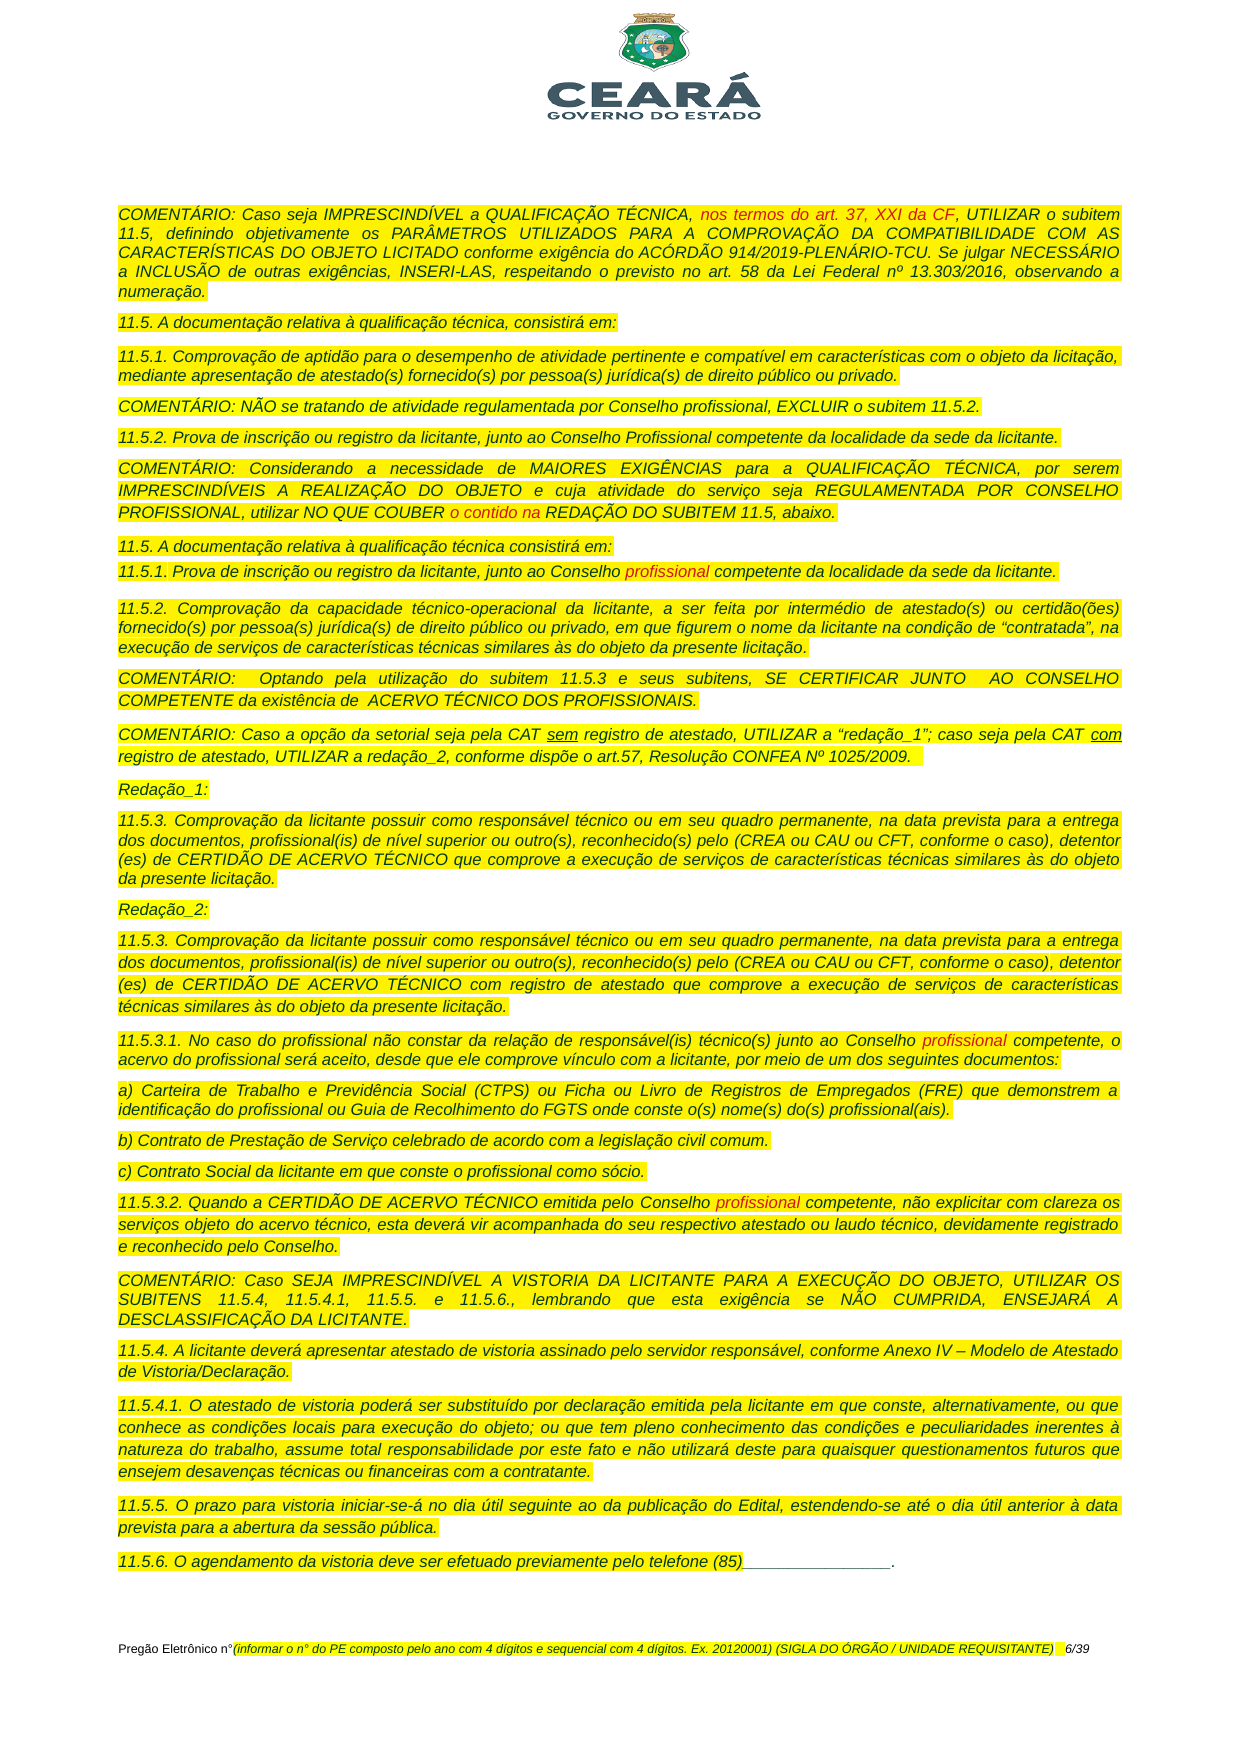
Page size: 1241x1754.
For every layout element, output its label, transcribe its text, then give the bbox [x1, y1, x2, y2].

text 11.5.4.1. O atestado de vistoria poderá ser substituído por declaração emitida pela licitante em que conste, alternativamente, ou que conhece as condições locais para execução do objeto; ou que tem pleno conhecimento das condições e peculiaridades inerentes à natureza do trabalho, assume total responsabilidade por este fato e não utilizará deste para quaisquer questionamentos futuros que ensejem desavenças técnicas ou financeiras com a contratante. [118, 1396, 1122, 1481]
text COMENTÁRIO: Caso a opção da setorial seja pela CAT sem registro de atestado, UTILIZAR a “redação_1”; caso seja pela CAT com registro de atestado, UTILIZAR a redação_2, conforme dispõe o art.57, Resolução CONFEA Nº 1025/2009. [118, 724, 1122, 766]
text 11.5.3. Comprovação da licitante possuir como responsável técnico ou em seu quadro permanente, na data prevista para a entrega dos documentos, profissional(is) de nível superior ou outro(s), reconhecido(s) pelo (CREA ou CAU ou CFT, conforme o caso), detentor (es) de CERTIDÃO DE ACERVO TÉCNICO com registro de atestado que comprove a execução de serviços de características técnicas similares às do objeto da presente licitação. [118, 931, 1122, 1016]
picture [526, 10, 781, 123]
text COMENTÁRIO: Optando pela utilização do subitem 11.5.3 e seus subitens, SE CERTIFICAR JUNTO AO CONSELHO COMPETENTE da existência de ACERVO TÉCNICO DOS PROFISSIONAIS. [118, 668, 1122, 710]
text 11.5.1. Comprovação de aptidão para o desempenho de atividade pertinente e compatível em características com o objeto da licitação, mediante apresentação de atestado(s) fornecido(s) por pessoa(s) jurídica(s) de direito público ou privado. [118, 346, 1122, 385]
text 11.5.3.1. No caso do profissional não constar da relação de responsável(is) técnico(s) junto ao Conselho profissional competente, o acervo do profissional será aceito, desde que ele comprove vínculo com a licitante, por meio de um dos seguintes documentos: [118, 1031, 1122, 1069]
text COMENTÁRIO: Caso seja IMPRESCINDÍVEL a QUALIFICAÇÃO TÉCNICA, nos termos do art. 37, XXI da CF, UTILIZAR o subitem 11.5, definindo objetivamente os PARÂMETROS UTILIZADOS PARA A COMPROVAÇÃO DA COMPATIBILIDADE COM AS CARACTERÍSTICAS DO OBJETO LICITADO conforme exigência do ACÓRDÃO 914/2019-PLENÁRIO-TCU. Se julgar NECESSÁRIO a INCLUSÃO de outras exigências, INSERI-LAS, respeitando o previsto no art. 58 da Lei Federal nº 13.303/2016, observando a numeração. [118, 205, 1122, 301]
text 11.5. A documentação relativa à qualificação técnica consistirá em: [118, 536, 1122, 556]
text COMENTÁRIO: Considerando a necessidade de MAIORES EXIGÊNCIAS para a QUALIFICAÇÃO TÉCNICA, por serem IMPRESCINDÍVEIS A REALIZAÇÃO DO OBJETO e cuja atividade do serviço seja REGULAMENTADA POR CONSELHO PROFISSIONAL, utilizar NO QUE COUBER o contido na REDAÇÃO DO SUBITEM 11.5, abaixo. [118, 459, 1122, 522]
text 11.5.2. Comprovação da capacidade técnico-operacional da licitante, a ser feita por intermédio de atestado(s) ou certidão(ões) fornecido(s) por pessoa(s) jurídica(s) de direito público ou privado, em que figurem o nome da licitante na condição de “contratada”, na execução de serviços de características técnicas similares às do objeto da presente licitação. [118, 599, 1122, 657]
text 11.5.4. A licitante deverá apresentar atestado de vistoria assinado pelo servidor responsável, conforme Anexo IV – Modelo de Atestado de Vistoria/Declaração. [118, 1340, 1122, 1381]
text COMENTÁRIO: NÃO se tratando de atividade regulamentada por Conselho profissional, EXCLUIR o subitem 11.5.2. [118, 397, 1122, 416]
text COMENTÁRIO: Caso SEJA IMPRESCINDÍVEL A VISTORIA DA LICITANTE PARA A EXECUÇÃO DO OBJETO, UTILIZAR OS SUBITENS 11.5.4, 11.5.4.1, 11.5.5. e 11.5.6., lembrando que esta exigência se NÃO CUMPRIDA, ENSEJARÁ A DESCLASSIFICAÇÃO DA LICITANTE. [118, 1271, 1122, 1328]
text 11.5.6. O agendamento da vistoria deve ser efetuado previamente pelo telefone (85)________________. [118, 1552, 1122, 1571]
text 11.5.5. O prazo para vistoria iniciar-se-á no dia útil seguinte ao da publicação do Edital, estendendo-se até o dia útil anterior à data prevista para a abertura da sessão pública. [118, 1496, 1122, 1537]
text 11.5.3.2. Quando a CERTIDÃO DE ACERVO TÉCNICO emitida pelo Conselho profissional competente, não explicitar com clareza os serviços objeto do acervo técnico, esta deverá vir acompanhada do seu respectivo atestado ou laudo técnico, devidamente registrado e reconhecido pelo Conselho. [118, 1193, 1122, 1256]
text 11.5. A documentação relativa à qualificação técnica, consistirá em: [118, 312, 1122, 332]
text 11.5.1. Prova de inscrição ou registro da licitante, junto ao Conselho profissional competente da localidade da sede da licitante. [118, 562, 1122, 581]
text 11.5.3. Comprovação da licitante possuir como responsável técnico ou em seu quadro permanente, na data prevista para a entrega dos documentos, profissional(is) de nível superior ou outro(s), reconhecido(s) pelo (CREA ou CAU ou CFT, conforme o caso), detentor (es) de CERTIDÃO DE ACERVO TÉCNICO que comprove a execução de serviços de características técnicas similares às do objeto da presente licitação. [118, 811, 1122, 888]
text c) Contrato Social da licitante em que conste o profissional como sócio. [118, 1162, 1122, 1181]
text Redação_1: [118, 780, 1122, 799]
text a) Carteira de Trabalho e Previdência Social (CTPS) ou Ficha ou Livro de Registros de Empregados (FRE) que demonstrem a identificação do profissional ou Guia de Recolhimento do FGTS onde conste o(s) nome(s) do(s) profissional(ais). [118, 1081, 1120, 1119]
text Redação_2: [118, 900, 1122, 919]
text 11.5.2. Prova de inscrição ou registro da licitante, junto ao Conselho Profissional competente da localidade da sede da licitante. [118, 428, 1122, 447]
text b) Contrato de Prestação de Serviço celebrado de acordo com a legislação civil comum. [118, 1131, 1122, 1150]
